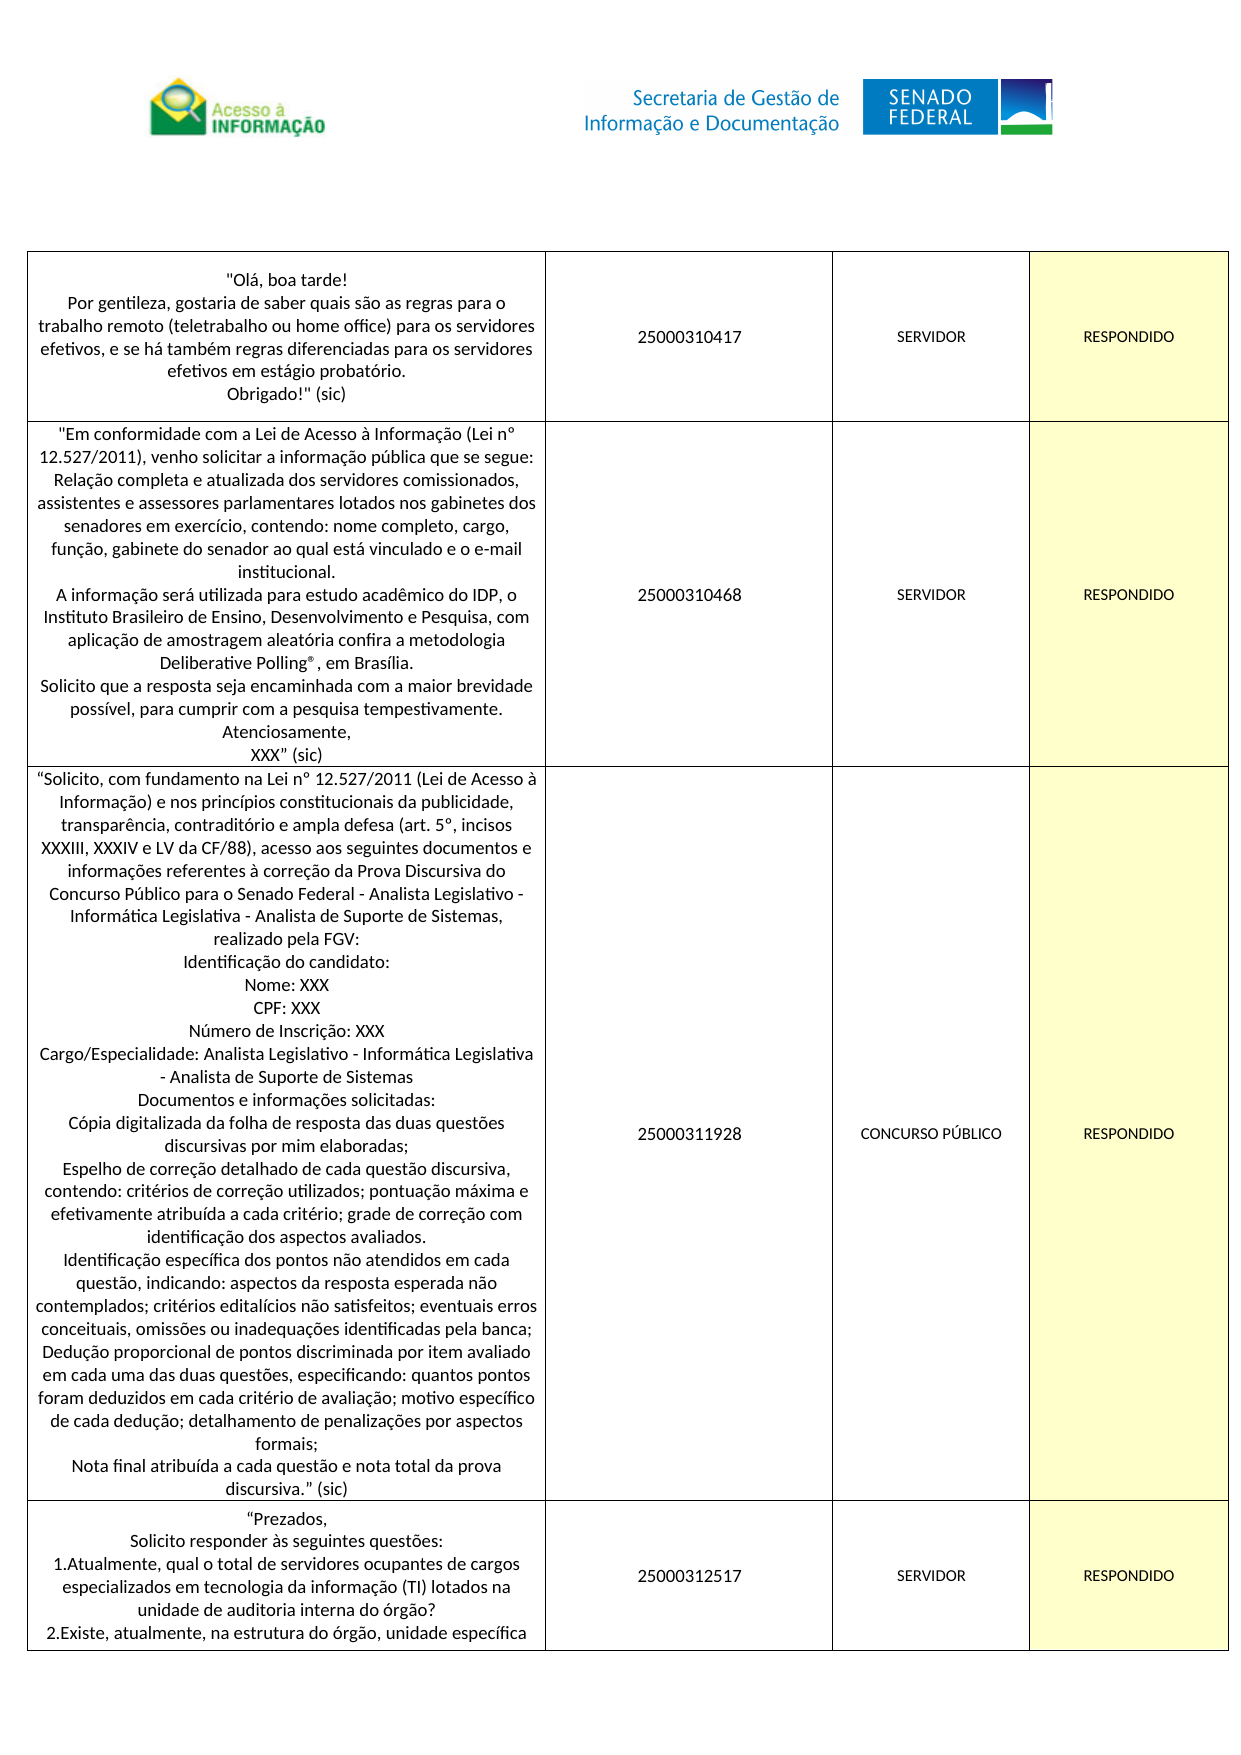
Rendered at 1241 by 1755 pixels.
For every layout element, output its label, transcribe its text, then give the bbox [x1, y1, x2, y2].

table_cell RESPONDIDO [1030, 252, 1228, 421]
table_cell SERVIDOR [833, 422, 1029, 766]
table_cell "Em conformidade com a Lei de Acesso à Informação (Lei nº 12.527/2011), venho solicitar a informação pública que se segue: Relação completa e atualizada dos servidores comissionados, assistentes e assessores parlamentares lotados nos gabinetes dos senadores em exercício, contendo: nome completo, cargo, função, gabinete do senador ao qual está vinculado e o e-mail institucional. A informação será utilizada para estudo acadêmico do IDP, o Instituto Brasileiro de Ensino, Desenvolvimento e Pesquisa, com aplicação de amostragem aleatória confira a metodologia Deliberative Polling®, em Brasília. Solicito que a resposta seja encaminhada com a maior brevidade possível, para cumprir com a pesquisa tempestivamente. Atenciosamente, XXX” (sic) [28, 422, 545, 766]
table_cell RESPONDIDO [1030, 1501, 1228, 1649]
table_cell SERVIDOR [833, 252, 1029, 421]
table_cell RESPONDIDO [1030, 767, 1228, 1500]
table_cell RESPONDIDO [1030, 422, 1228, 766]
table_cell 25000311928 [546, 767, 832, 1500]
table_cell 25000310417 [546, 252, 832, 421]
table_cell CONCURSO PÚBLICO [833, 767, 1029, 1500]
table_cell "Olá, boa tarde! Por gentileza, gostaria de saber quais são as regras para o trabalho remoto (teletrabalho ou home office) para os servidores efetivos, e se há também regras diferenciadas para os servidores efetivos em estágio probatório. Obrigado!" (sic) [28, 252, 545, 421]
table_cell “Prezados, Solicito responder às seguintes questões: 1.Atualmente, qual o total de servidores ocupantes de cargos especializados em tecnologia da informação (TI) lotados na unidade de auditoria interna do órgão? 2.Existe, atualmente, na estrutura do órgão, unidade específica [28, 1501, 545, 1649]
table_cell SERVIDOR [833, 1501, 1029, 1649]
table_cell “Solicito, com fundamento na Lei nº 12.527/2011 (Lei de Acesso à Informação) e nos princípios constitucionais da publicidade, transparência, contraditório e ampla defesa (art. 5º, incisos XXXIII, XXXIV e LV da CF/88), acesso aos seguintes documentos e informações referentes à correção da Prova Discursiva do Concurso Público para o Senado Federal - Analista Legislativo - Informática Legislativa - Analista de Suporte de Sistemas, realizado pela FGV: Identificação do candidato: Nome: XXX CPF: XXX Número de Inscrição: XXX Cargo/Especialidade: Analista Legislativo - Informática Legislativa - Analista de Suporte de Sistemas Documentos e informações solicitadas: Cópia digitalizada da folha de resposta das duas questões discursivas por mim elaboradas; Espelho de correção detalhado de cada questão discursiva, contendo: critérios de correção utilizados; pontuação máxima e efetivamente atribuída a cada critério; grade de correção com identificação dos aspectos avaliados. Identificação específica dos pontos não atendidos em cada questão, indicando: aspectos da resposta esperada não contemplados; critérios editalícios não satisfeitos; eventuais erros conceituais, omissões ou inadequações identificadas pela banca; Dedução proporcional de pontos discriminada por item avaliado em cada uma das duas questões, especificando: quantos pontos foram deduzidos em cada critério de avaliação; motivo específico de cada dedução; detalhamento de penalizações por aspectos formais; Nota final atribuída a cada questão e nota total da prova discursiva.” (sic) [28, 767, 545, 1500]
table_cell 25000312517 [546, 1501, 832, 1649]
table_cell 25000310468 [546, 422, 832, 766]
